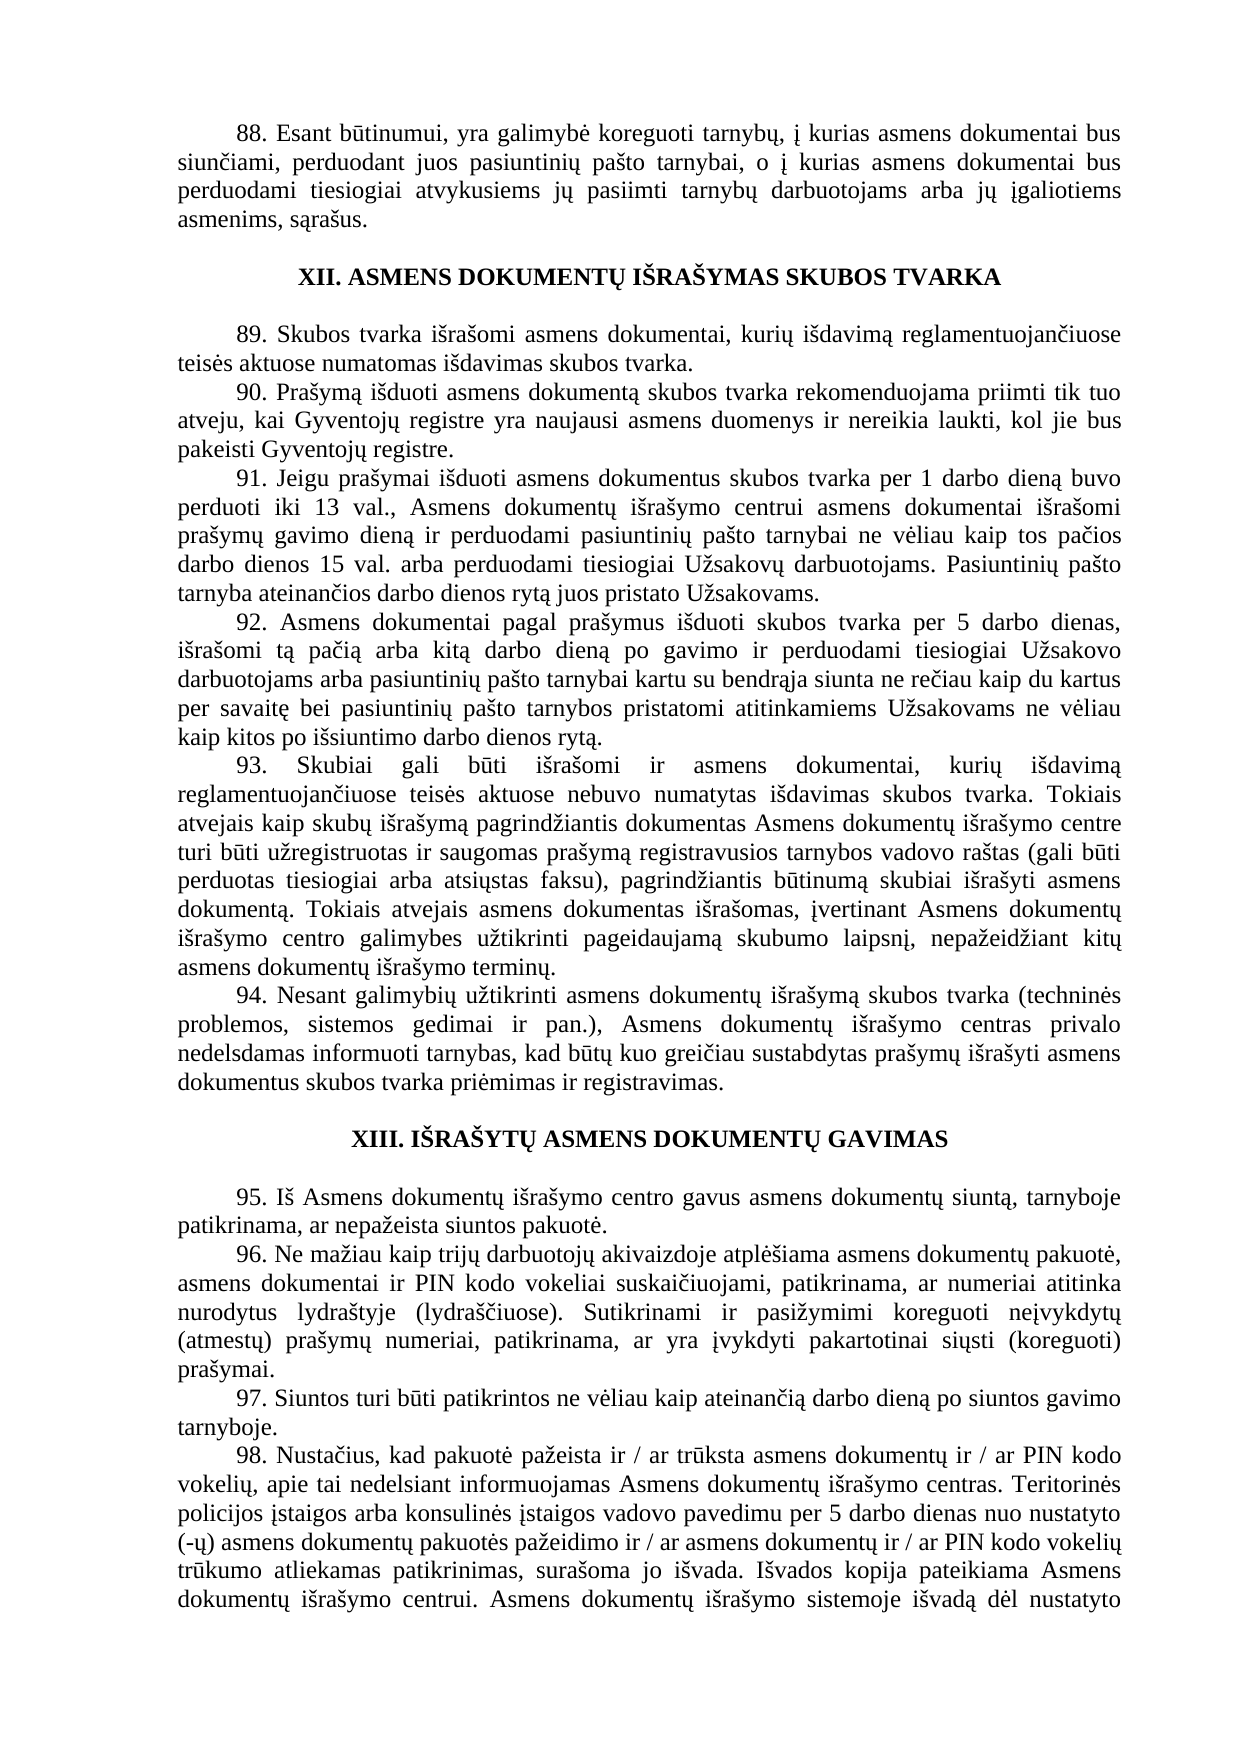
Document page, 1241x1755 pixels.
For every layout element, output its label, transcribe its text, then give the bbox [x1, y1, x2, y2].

text 89. Skubos tvarka išrašomi asmens dokumentai, kurių išdavimą reglamentuojančiuose teisės aktuose numatomas išdavimas skubos tvarka. [177, 319, 1122, 377]
text 94. Nesant galimybių užtikrinti asmens dokumentų išrašymą skubos tvarka (techninės problemos, sistemos gedimai ir pan.), Asmens dokumentų išrašymo centras privalo nedelsdamas informuoti tarnybas, kad būtų kuo greičiau sustabdytas prašymų išrašyti asmens dokumentus skubos tvarka priėmimas ir registravimas. [177, 981, 1122, 1096]
text XIII. IŠRAŠYTŲ ASMENS DOKUMENTŲ GAVIMAS [177, 1124, 1122, 1153]
text 96. Ne mažiau kaip trijų darbuotojų akivaizdoje atplėšiama asmens dokumentų pakuotė, asmens dokumentai ir PIN kodo vokeliai suskaičiuojami, patikrinama, ar numeriai atitinka nurodytus lydraštyje (lydraščiuose). Sutikrinami ir pasižymimi koreguoti neįvykdytų (atmestų) prašymų numeriai, patikrinama, ar yra įvykdyti pakartotinai siųsti (koreguoti) prašymai. [177, 1239, 1122, 1383]
text 91. Jeigu prašymai išduoti asmens dokumentus skubos tvarka per 1 darbo dieną buvo perduoti iki 13 val., Asmens dokumentų išrašymo centrui asmens dokumentai išrašomi prašymų gavimo dieną ir perduodami pasiuntinių pašto tarnybai ne vėliau kaip tos pačios darbo dienos 15 val. arba perduodami tiesiogiai Užsakovų darbuotojams. Pasiuntinių pašto tarnyba ateinančios darbo dienos rytą juos pristato Užsakovams. [177, 463, 1122, 607]
text XII. ASMENS DOKUMENTŲ IŠRAŠYMAS SKUBOS TVARKA [177, 262, 1122, 291]
text 98. Nustačius, kad pakuotė pažeista ir / ar trūksta asmens dokumentų ir / ar PIN kodo vokelių, apie tai nedelsiant informuojamas Asmens dokumentų išrašymo centras. Teritorinės policijos įstaigos arba konsulinės įstaigos vadovo pavedimu per 5 darbo dienas nuo nustatyto (-ų) asmens dokumentų pakuotės pažeidimo ir / ar asmens dokumentų ir / ar PIN kodo vokelių trūkumo atliekamas patikrinimas, surašoma jo išvada. Išvados kopija pateikiama Asmens dokumentų išrašymo centrui. Asmens dokumentų išrašymo sistemoje išvadą dėl nustatyto [177, 1441, 1122, 1613]
text 90. Prašymą išduoti asmens dokumentą skubos tvarka rekomenduojama priimti tik tuo atveju, kai Gyventojų registre yra naujausi asmens duomenys ir nereikia laukti, kol jie bus pakeisti Gyventojų registre. [177, 377, 1122, 463]
text 93. Skubiai gali būti išrašomi ir asmens dokumentai, kurių išdavimą reglamentuojančiuose teisės aktuose nebuvo numatytas išdavimas skubos tvarka. Tokiais atvejais kaip skubų išrašymą pagrindžiantis dokumentas Asmens dokumentų išrašymo centre turi būti užregistruotas ir saugomas prašymą registravusios tarnybos vadovo raštas (gali būti perduotas tiesiogiai arba atsiųstas faksu), pagrindžiantis būtinumą skubiai išrašyti asmens dokumentą. Tokiais atvejais asmens dokumentas išrašomas, įvertinant Asmens dokumentų išrašymo centro galimybes užtikrinti pageidaujamą skubumo laipsnį, nepažeidžiant kitų asmens dokumentų išrašymo terminų. [177, 751, 1122, 981]
text 88. Esant būtinumui, yra galimybė koreguoti tarnybų, į kurias asmens dokumentai bus siunčiami, perduodant juos pasiuntinių pašto tarnybai, o į kurias asmens dokumentai bus perduodami tiesiogiai atvykusiems jų pasiimti tarnybų darbuotojams arba jų įgaliotiems asmenims, sąrašus. [177, 118, 1122, 233]
text 97. Siuntos turi būti patikrintos ne vėliau kaip ateinančią darbo dieną po siuntos gavimo tarnyboje. [177, 1383, 1122, 1441]
text 95. Iš Asmens dokumentų išrašymo centro gavus asmens dokumentų siuntą, tarnyboje patikrinama, ar nepažeista siuntos pakuotė. [177, 1182, 1122, 1239]
text 92. Asmens dokumentai pagal prašymus išduoti skubos tvarka per 5 darbo dienas, išrašomi tą pačią arba kitą darbo dieną po gavimo ir perduodami tiesiogiai Užsakovo darbuotojams arba pasiuntinių pašto tarnybai kartu su bendrąja siunta ne rečiau kaip du kartus per savaitę bei pasiuntinių pašto tarnybos pristatomi atitinkamiems Užsakovams ne vėliau kaip kitos po išsiuntimo darbo dienos rytą. [177, 607, 1122, 751]
